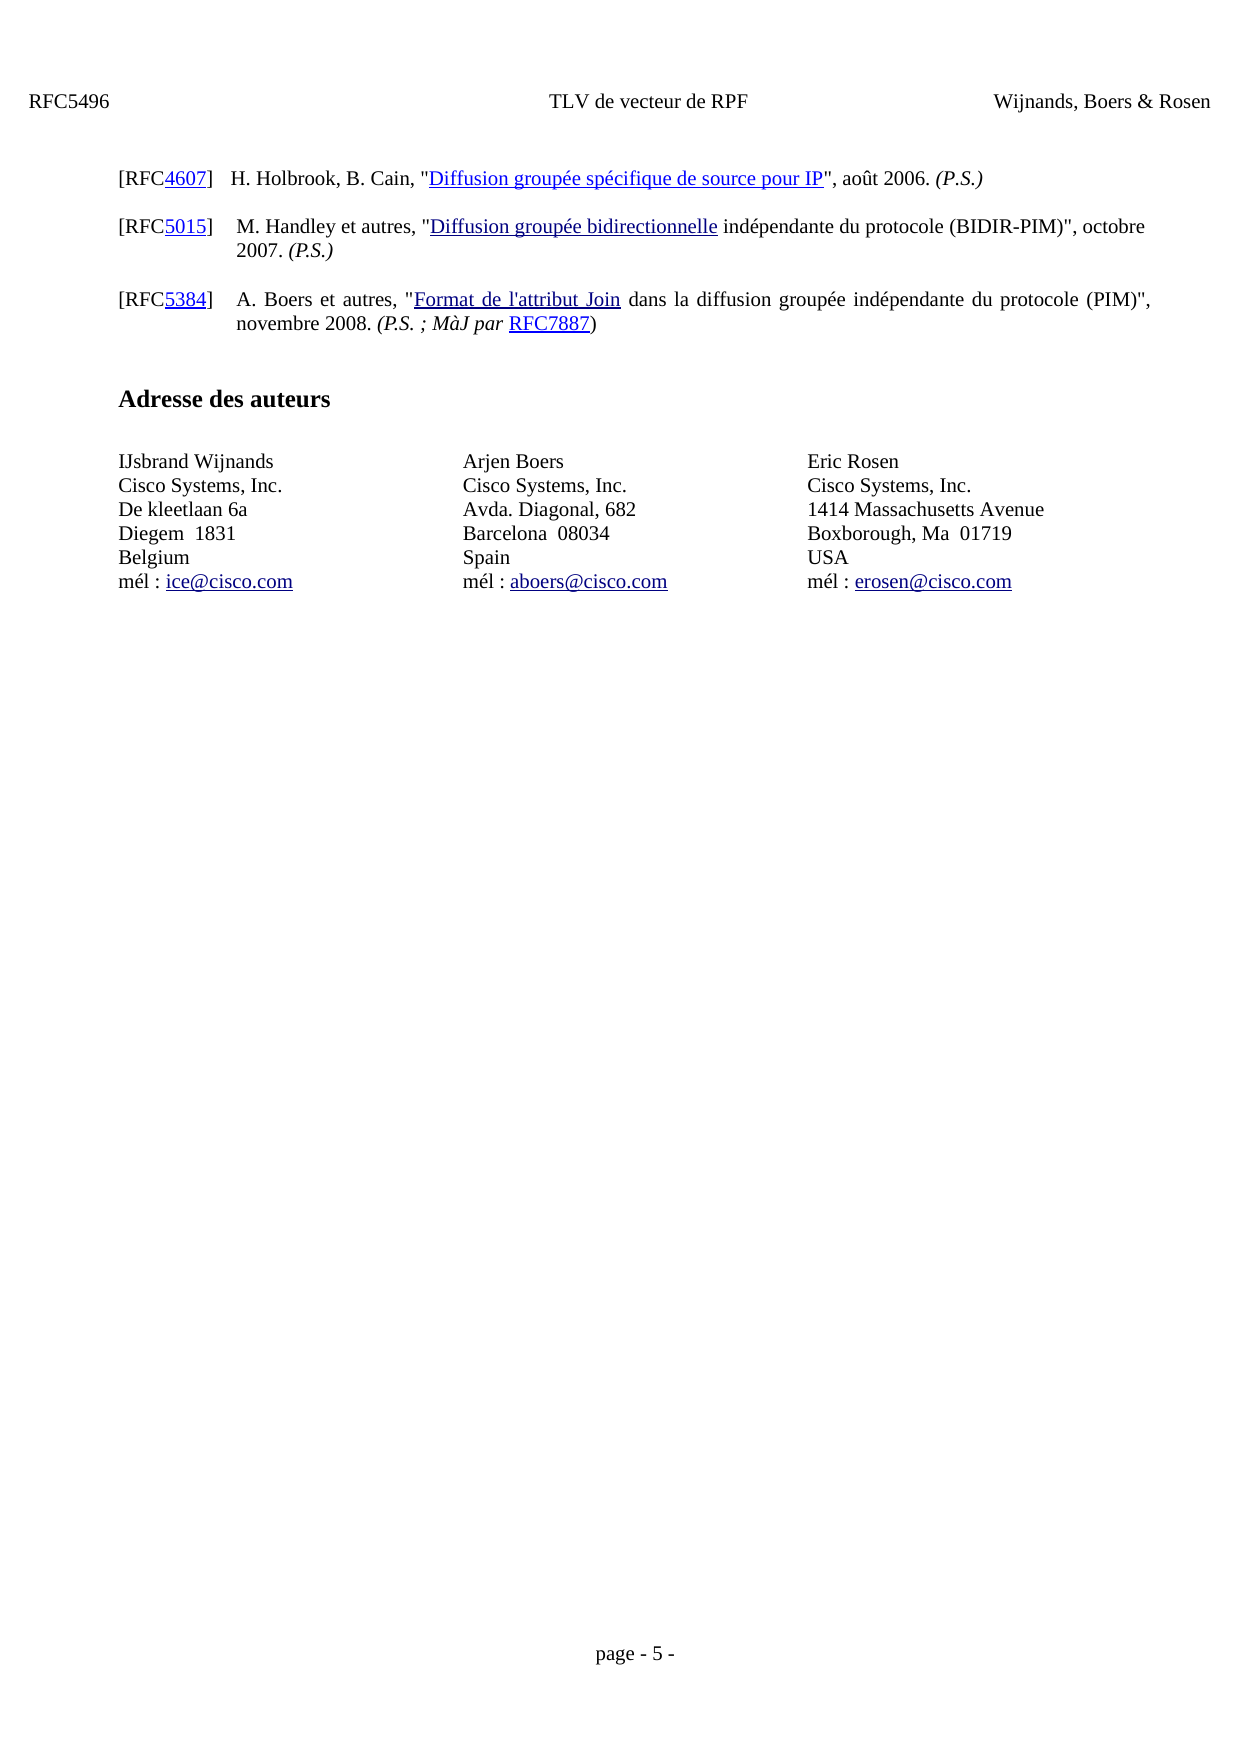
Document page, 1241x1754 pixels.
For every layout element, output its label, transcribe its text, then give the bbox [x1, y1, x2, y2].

table_cell 1414 Massachusetts Avenue [807, 497, 1152, 521]
table_header Eric Rosen [807, 449, 1152, 473]
table_header Arjen Boers [463, 449, 807, 473]
table_cell Cisco Systems, Inc. [118, 473, 463, 497]
table_cell mél : erosen@cisco.com [807, 569, 1152, 593]
table_cell Barcelona 08034 [463, 521, 807, 545]
text [RFC4607] H. Holbrook, B. Cain, "Diffusion groupée spécifique de source pour IP", août 2006. (P.S.) [118, 166, 1152, 190]
table_cell Cisco Systems, Inc. [807, 473, 1152, 497]
table_cell Cisco Systems, Inc. [463, 473, 807, 497]
table_cell mél : ice@cisco.com [118, 569, 463, 593]
text [RFC5384] A. Boers et autres, "Format de l'attribut Join dans la diffusion groupée indépendante du protocole (PIM)", novembre 2008. (P.S. ; MàJ par RFC7887) [118, 286, 1152, 334]
table_header IJsbrand Wijnands [118, 449, 463, 473]
table_cell Avda. Diagonal, 682 [463, 497, 807, 521]
subtitle Adresse des auteurs [118, 384, 1152, 412]
table_cell De kleetlaan 6a [118, 497, 463, 521]
table_cell Diegem 1831 [118, 521, 463, 545]
table_cell USA [807, 545, 1152, 569]
text [RFC5015] M. Handley et autres, "Diffusion groupée bidirectionnelle indépendante du protocole (BIDIR-PIM)", octobre 2007. (P.S.) [118, 214, 1152, 262]
table_cell Boxborough, Ma 01719 [807, 521, 1152, 545]
table_cell Belgium [118, 545, 463, 569]
table_cell Spain [463, 545, 807, 569]
table_cell mél : aboers@cisco.com [463, 569, 807, 593]
